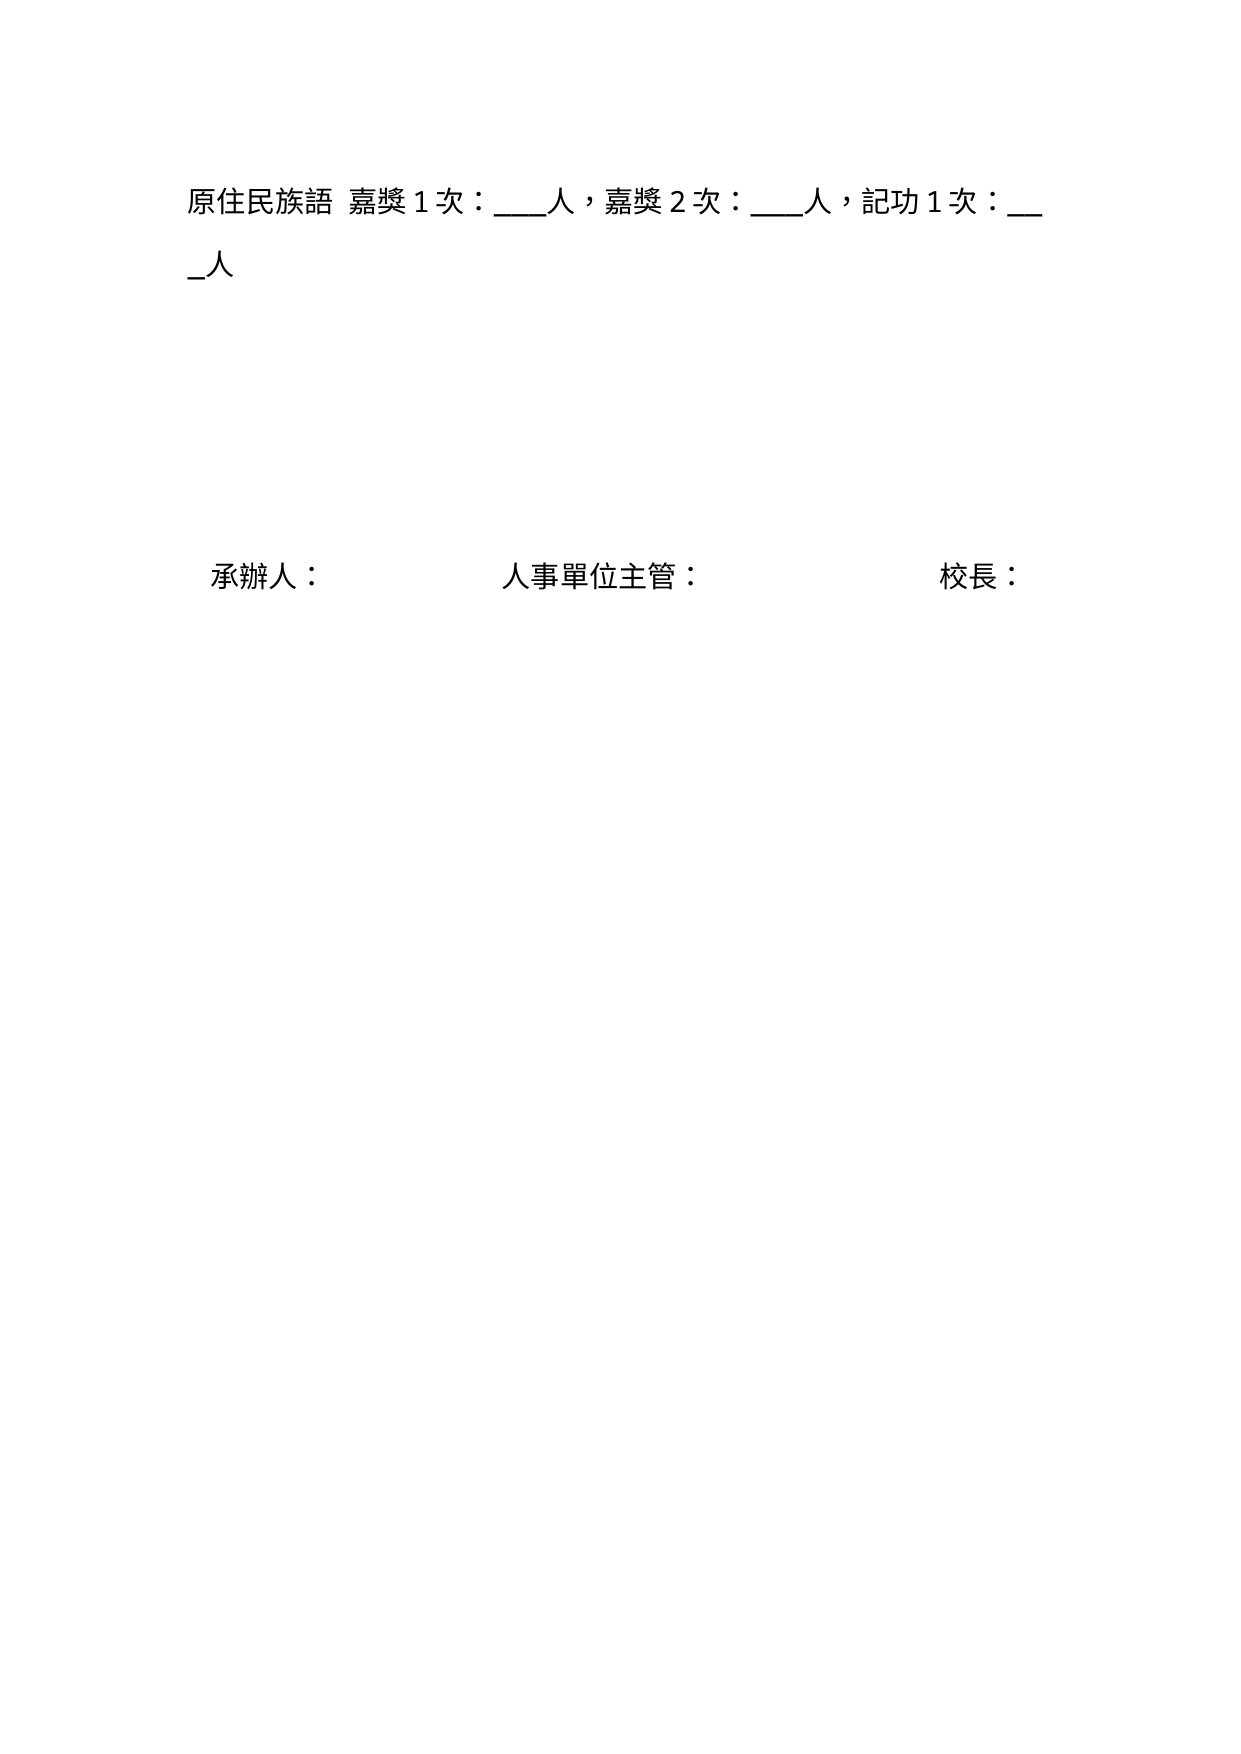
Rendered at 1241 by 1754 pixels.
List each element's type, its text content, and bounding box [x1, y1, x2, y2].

text 原住民族語 嘉獎1次：___人，嘉獎2次：___人，記功1次：___人 [187, 158, 1048, 283]
text 承辦人： 人事單位主管： 校長： [187, 533, 1048, 596]
